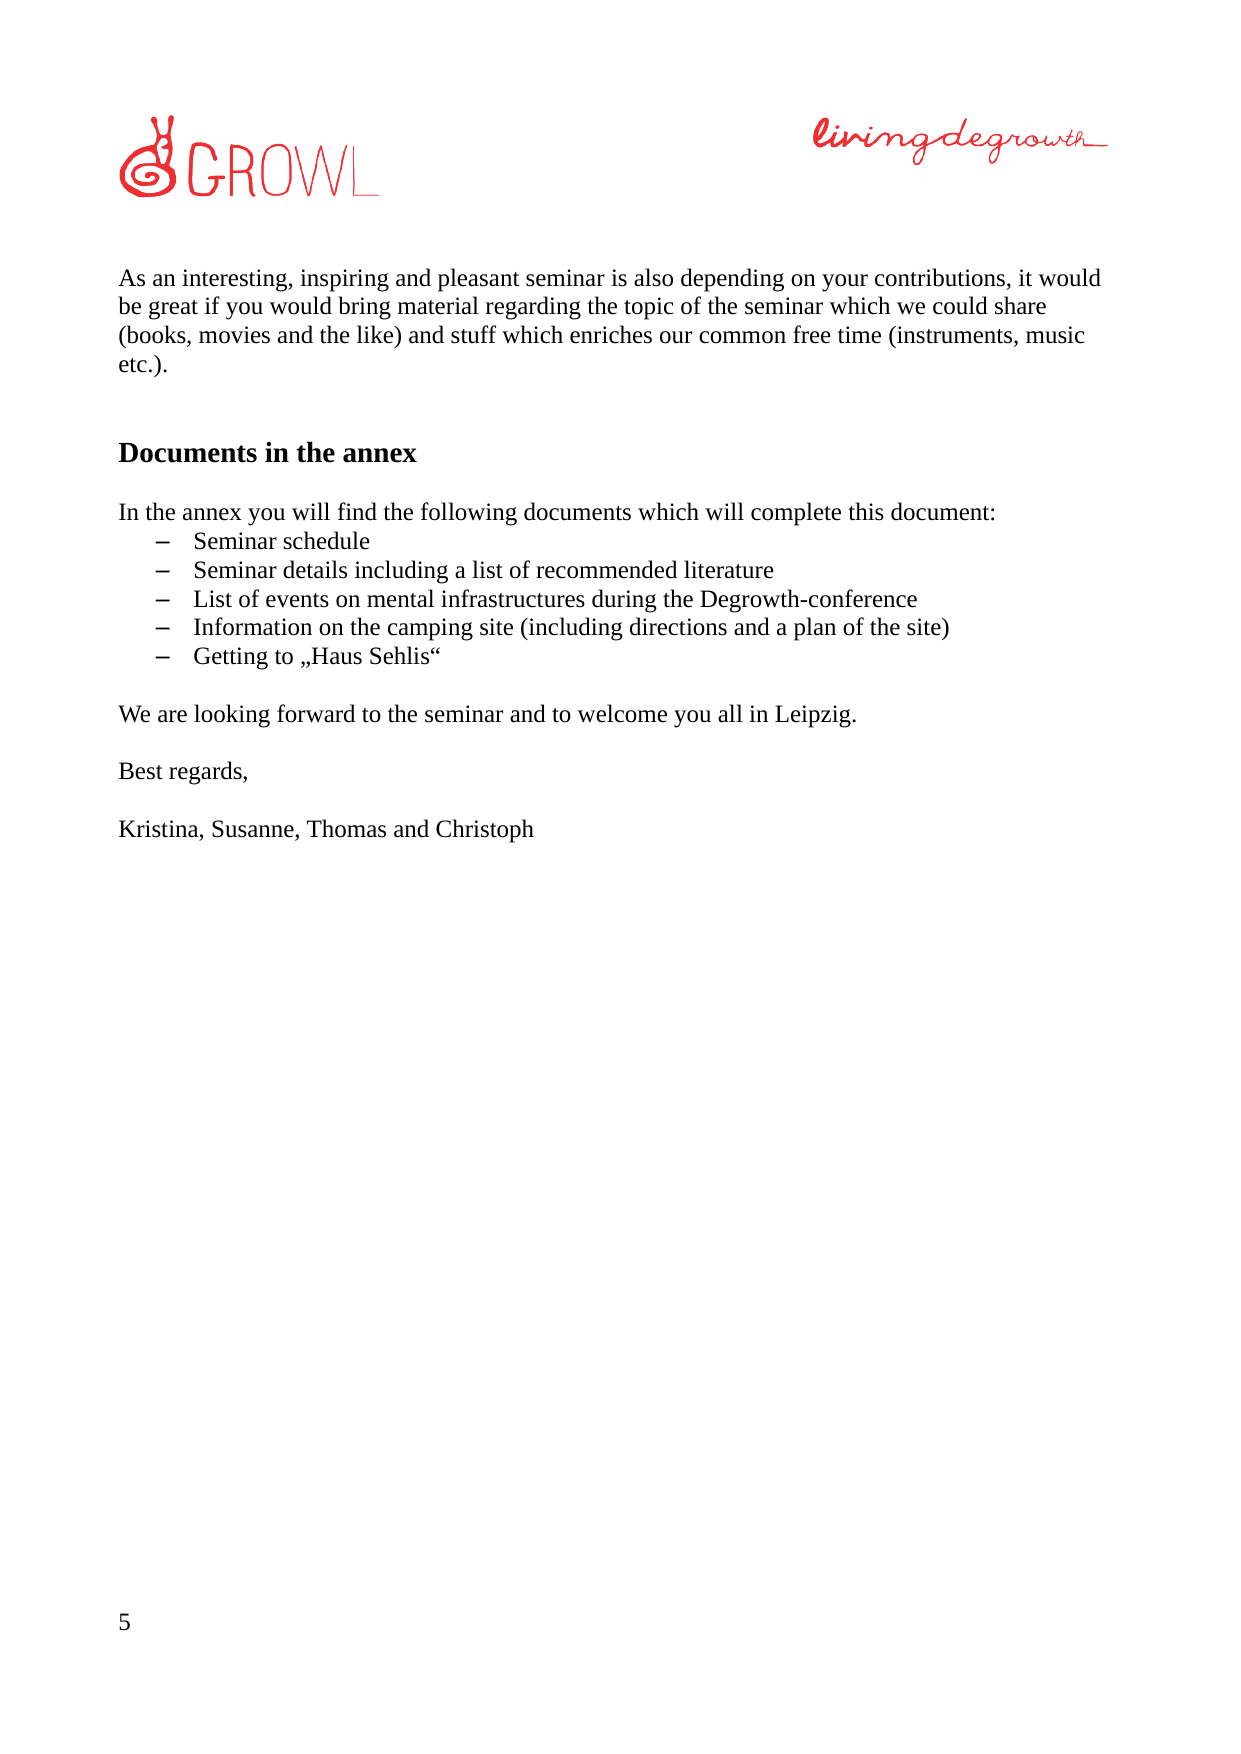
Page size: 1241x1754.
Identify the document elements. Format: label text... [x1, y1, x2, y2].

list Getting to „Haus Sehlis“ [156, 641, 1122, 670]
text In the annex you will find the following documents which will complete this document: [118, 497, 1122, 526]
picture [119, 115, 1108, 198]
list Information on the camping site (including directions and a plan of the site) [156, 612, 1122, 641]
list Seminar schedule [156, 526, 1122, 555]
list Seminar details including a list of recommended literature [156, 555, 1122, 584]
text As an interesting, inspiring and pleasant seminar is also depending on your contributions, it would be great if you would bring material regarding the topic of the seminar which we could share (books, movies and the like) and stuff which enriches our common free time (instruments, music etc.). [118, 263, 1122, 378]
text We are looking forward to the seminar and to welcome you all in Leipzig. [118, 699, 1122, 727]
list List of events on mental infrastructures during the Degrowth-conference [156, 584, 1122, 612]
text Documents in the annex [118, 435, 1122, 469]
text Best regards, [118, 756, 1122, 785]
text Kristina, Susanne, Thomas and Christoph [118, 814, 1122, 842]
